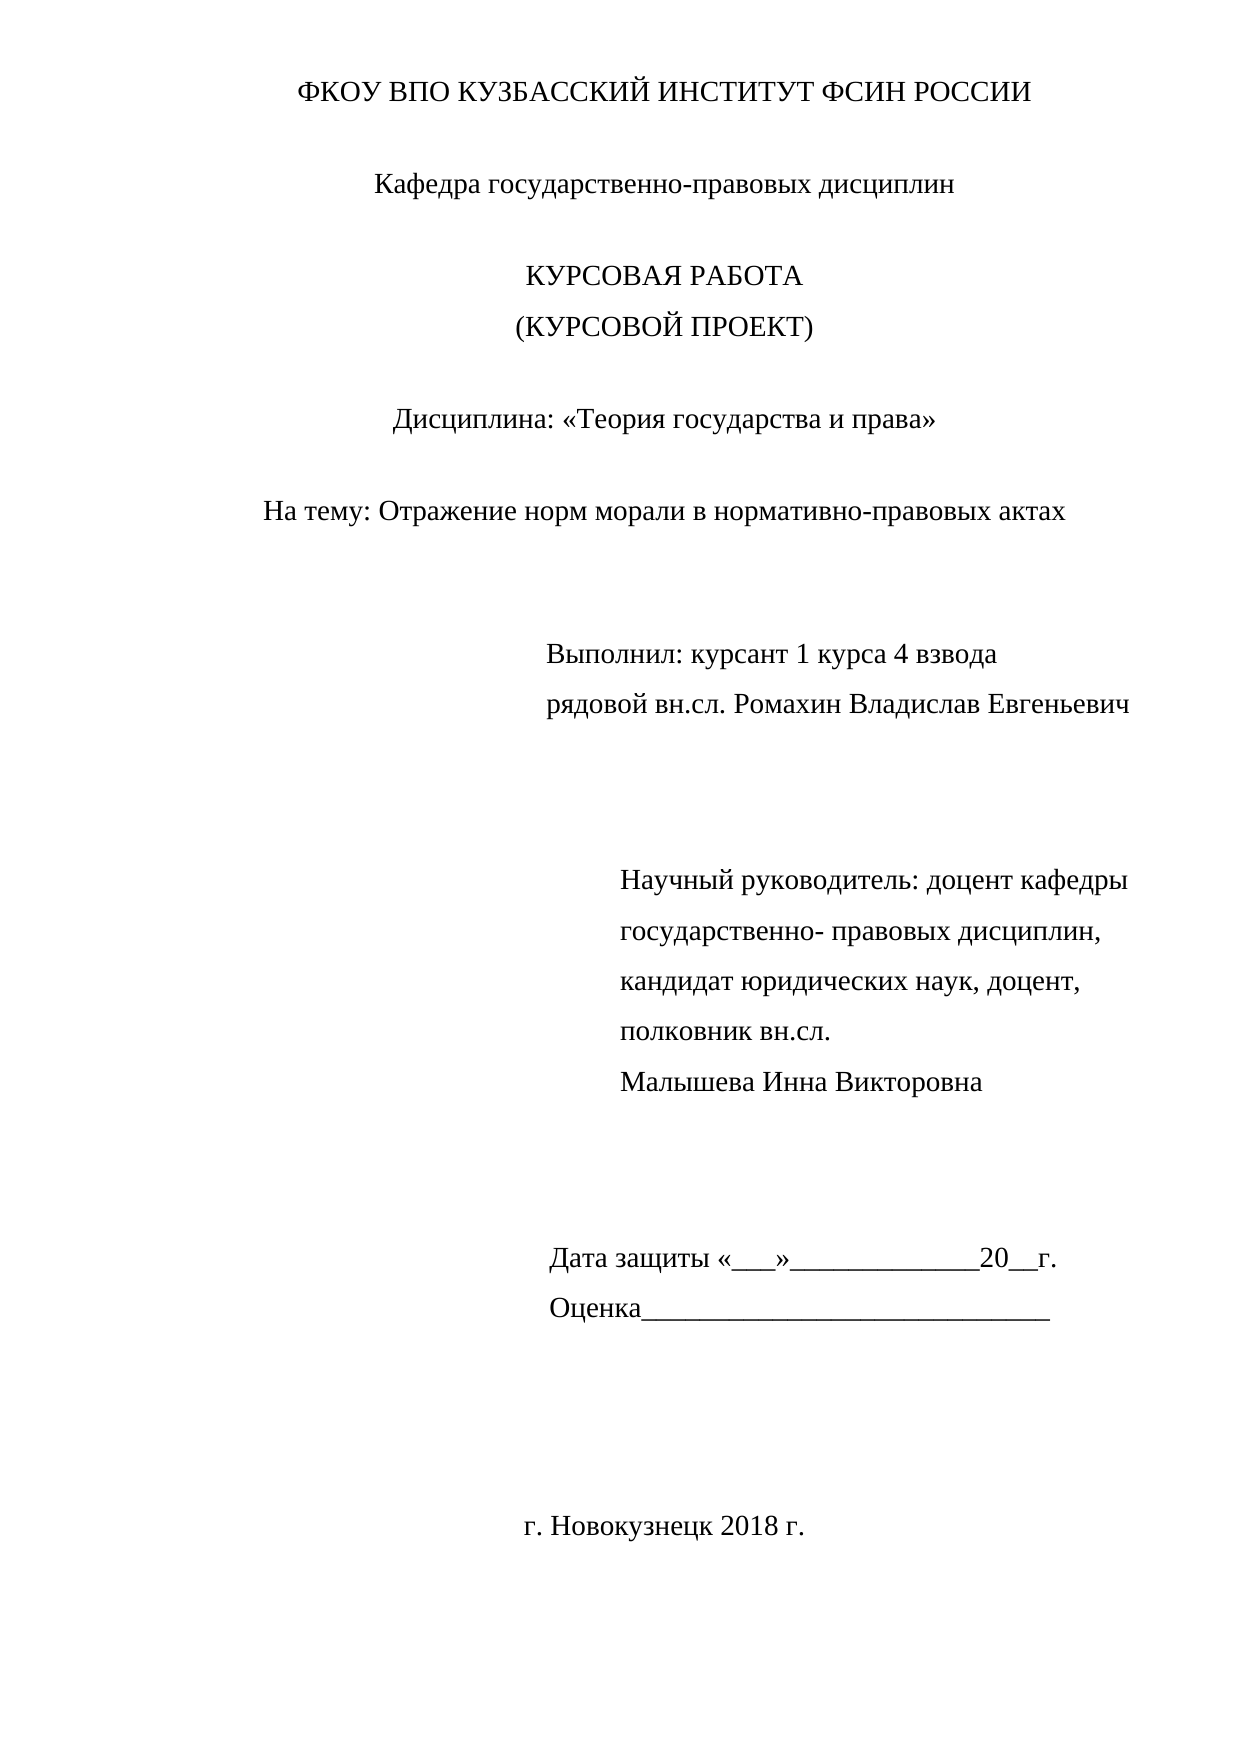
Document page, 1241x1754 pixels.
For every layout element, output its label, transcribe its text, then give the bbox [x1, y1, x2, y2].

text Кафедра государственно-правовых дисциплин [177, 166, 1152, 199]
text Оценка____________________________ [177, 1290, 1152, 1324]
text Дата защиты «___»_____________20__г. [177, 1240, 1152, 1273]
text На тему: Отражение норм морали в нормативно-правовых актах [177, 493, 1152, 527]
text Научный руководитель: доцент кафедры [546, 862, 1152, 896]
text Дисциплина: «Теория государства и права» [177, 401, 1152, 434]
text ФКОУ ВПО КУЗБАССКИЙ ИНСТИТУТ ФСИН РОССИИ [177, 74, 1152, 107]
text кандидат юридических наук, доцент, [546, 963, 1152, 997]
text полковник вн.сл. [546, 1013, 1152, 1047]
text г. Новокузнецк 2018 г. [177, 1508, 1152, 1542]
text (КУРСОВОЙ ПРОЕКТ) [177, 309, 1152, 342]
text государственно- правовых дисциплин, [546, 913, 1152, 946]
text КУРСОВАЯ РАБОТА [177, 258, 1152, 292]
text Малышева Инна Викторовна [546, 1064, 1152, 1097]
text Выполнил: курсант 1 курса 4 взвода [546, 636, 1152, 669]
text рядовой вн.сл. Ромахин Владислав Евгеньевич [546, 686, 1152, 720]
